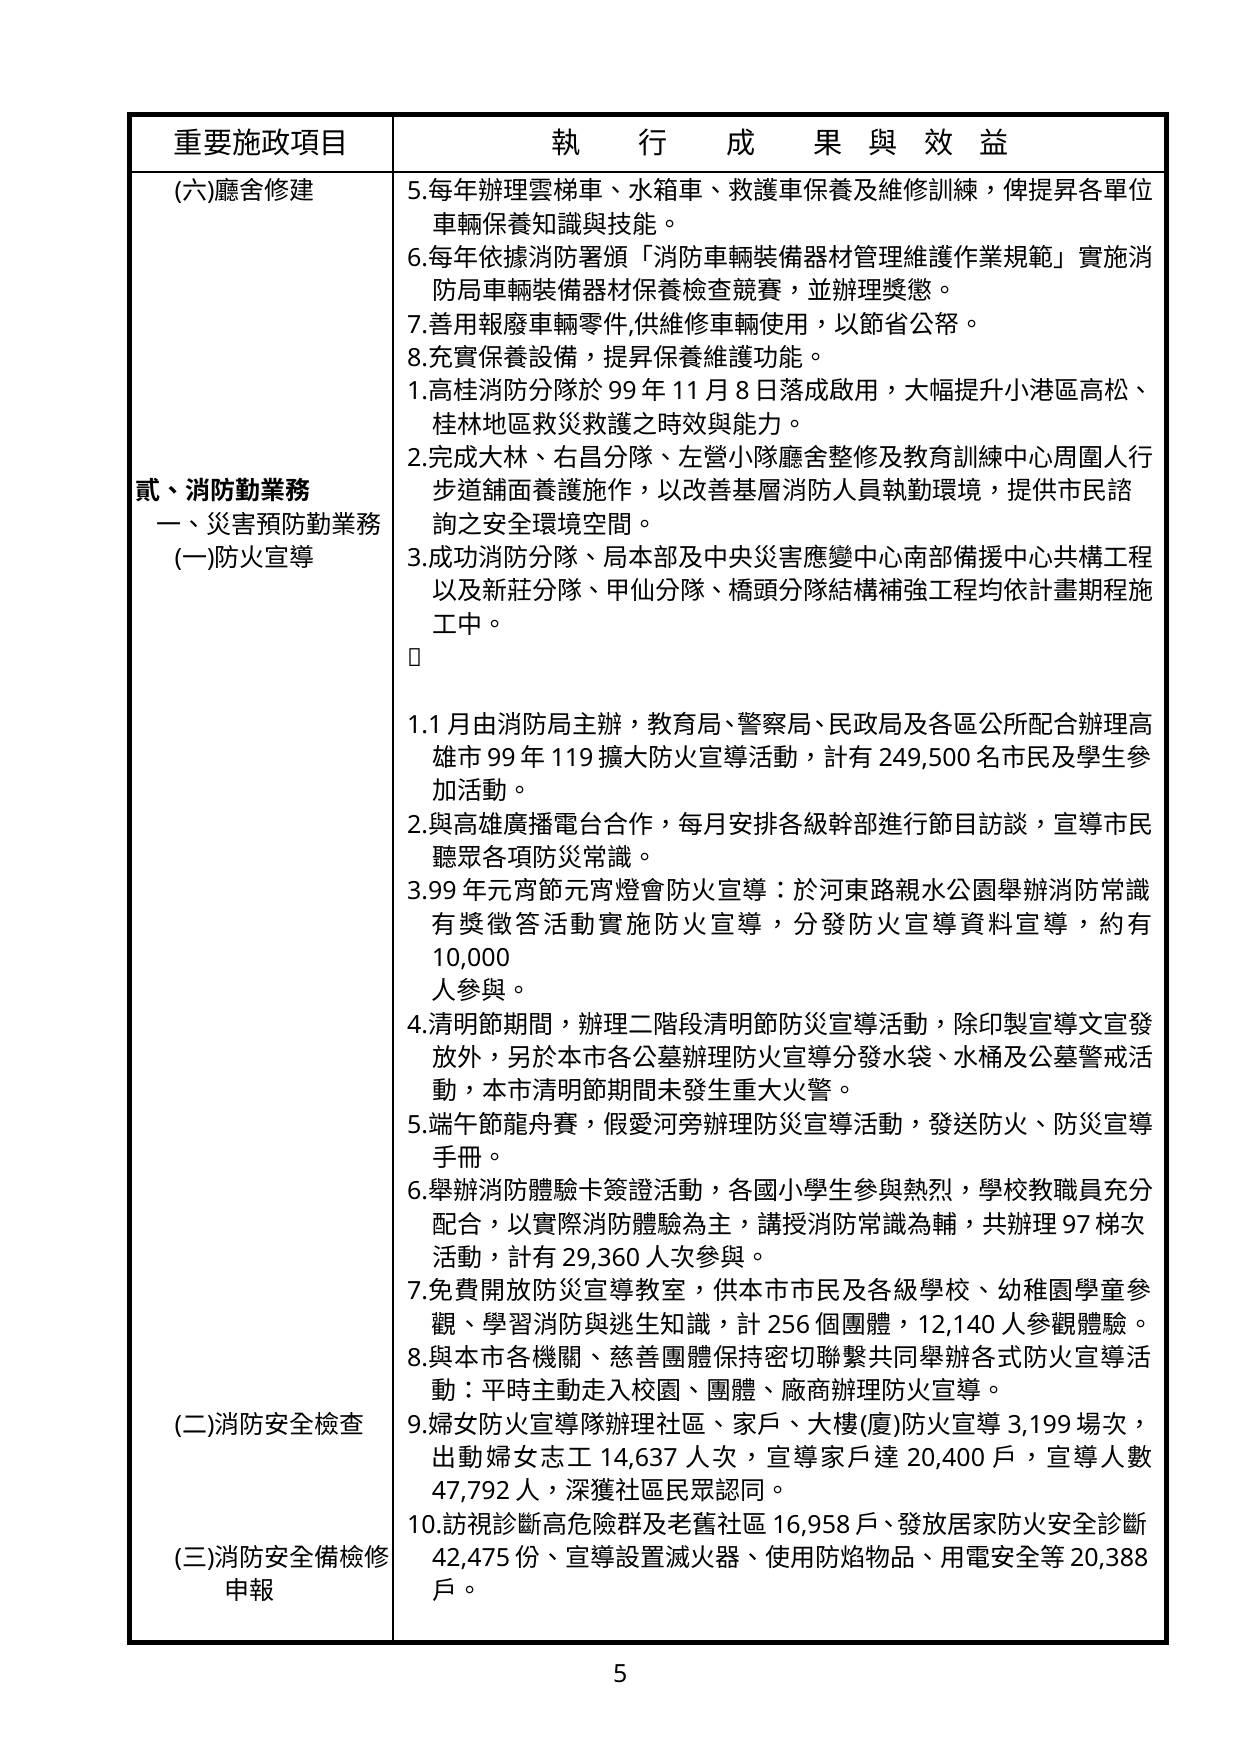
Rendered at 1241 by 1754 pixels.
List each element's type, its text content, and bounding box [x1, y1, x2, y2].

table_header 執 行 成 果 與 效 益 [394, 117, 1164, 171]
table_cell 5.每年辦理雲梯車、水箱車、救護車保養及維修訓練，俾提昇各單位車輛保養知識與技能。 6.每年依據消防署頒「消防車輛裝備器材管理維護作業規範」實施消防局車輛裝備器材保養檢查競賽，並辦理獎懲。 7.善用報廢車輛零件,供維修車輛使用，以節省公帑。 8.充實保養設備，提昇保養維護功能。 1.高桂消防分隊於99年11月8日落成啟用，大幅提升小港區高松、桂林地區救災救護之時效與能力。 2.完成大林、右昌分隊、左營小隊廳舍整修及教育訓練中心周圍人行步道舖面養護施作，以改善基層消防人員執勤環境，提供市民諮詢之安全環境空間。 3.成功消防分隊、局本部及中央災害應變中心南部備援中心共構工程以及新莊分隊、甲仙分隊、橋頭分隊結構補強工程均依計畫期程施工中。  1.1月由消防局主辦，教育局、警察局、民政局及各區公所配合辦理高雄市99年119擴大防火宣導活動，計有249,500名市民及學生參加活動。 2.與高雄廣播電台合作，每月安排各級幹部進行節目訪談，宣導市民聽眾各項防災常識。 3.99年元宵節元宵燈會防火宣導：於河東路親水公園舉辦消防常識 有獎徵答活動實施防火宣導，分發防火宣導資料宣導，約有10,000 人參與。 4.清明節期間，辦理二階段清明節防災宣導活動，除印製宣導文宣發放外，另於本市各公墓辦理防火宣導分發水袋、水桶及公墓警戒活動，本市清明節期間未發生重大火警。 5.端午節龍舟賽，假愛河旁辦理防災宣導活動，發送防火、防災宣導手冊。 6.舉辦消防體驗卡簽證活動，各國小學生參與熱烈，學校教職員充分配合，以實際消防體驗為主，講授消防常識為輔，共辦理97梯次活動，計有29,360人次參與。 7.免費開放防災宣導教室，供本市市民及各級學校、幼稚園學童參 觀、學習消防與逃生知識，計256個團體，12,140人參觀體驗。 8.與本市各機關、慈善團體保持密切聯繫共同舉辦各式防火宣導活 動：平時主動走入校園、團體、廠商辦理防火宣導。 9.婦女防火宣導隊辦理社區、家戶、大樓(廈)防火宣導3,199場次， 出動婦女志工14,637人次，宣導家戶達20,400戶，宣導人數 47,792人，深獲社區民眾認同。 10.訪視診斷高危險群及老舊社區16,958戶、發放居家防火安全診斷 42,475份、宣導設置滅火器、使用防焰物品、用電安全等20,388戶。 [394, 173, 1164, 1640]
table_header 重要施政項目 [132, 117, 392, 171]
table_cell (六)廳舍修建 貳、消防勤業務 一、災害預防勤業務 (一)防火宣導 (二)消防安全檢查 (三)消防安全備檢修申報 [132, 173, 392, 1640]
